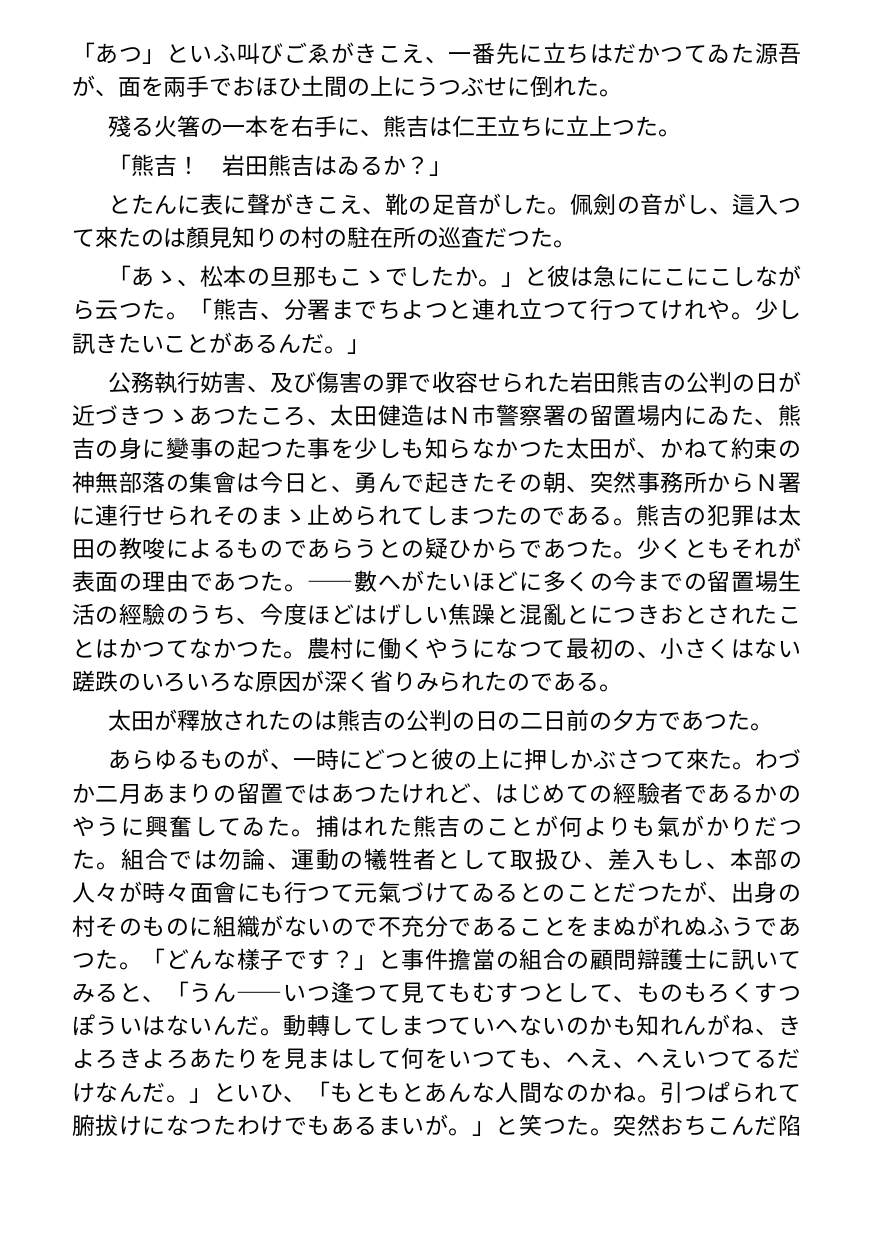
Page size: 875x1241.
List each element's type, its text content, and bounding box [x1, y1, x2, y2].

text 殘る火箸の一本を右手に、熊吉は仁王立ちに立上つた。 [72, 108, 802, 142]
text 「熊吉！ 岩田熊吉はゐるか？」 [72, 148, 802, 181]
text とたんに表に聲がきこえ、靴の足音がした。佩劍の音がし、這入つて來たのは顏見知りの村の駐在所の巡査だつた。 [72, 187, 802, 253]
text 「あゝ、松本の旦那もこゝでしたか。」と彼は急ににこにこしながら云つた。「熊吉、分署までちよつと連れ立つて行つてけれや。少し訊きたいことがあるんだ。」 [72, 259, 802, 359]
text 太田が釋放されたのは熊吉の公判の日の二日前の夕方であつた。 [72, 703, 802, 736]
text あらゆるものが、一時にどつと彼の上に押しかぶさつて來た。わづか二月あまりの留置ではあつたけれど、はじめての經驗者であるかのやうに興奮してゐた。捕はれた熊吉のことが何よりも氣がかりだつた。組合では勿論、運動の犧牲者として取扱ひ、差入もし、本部の人々が時々面會にも行つて元氣づけてゐるとのことだつたが、出身の村そのものに組織がないので不充分であることをまぬがれぬふうであつた。「どんな樣子です？」と事件擔當の組合の顧問辯護士に訊いてみると、「うん――いつ逢つて見てもむすつとして、ものもろくすつぽういはないんだ。動轉してしまつていへないのかも知れんがね、きよろきよろあたりを見まはして何をいつても、へえ、へえいつてるだけなんだ。」といひ、「もともとあんな人間なのかね。引つぱられて腑拔けになつたわけでもあるまいが。」と笑つた。突然おちこんだ陷 [72, 742, 802, 1141]
text 公務執行妨害、及び傷害の罪で收容せられた岩田熊吉の公判の日が近づきつゝあつたころ、太田健造はＮ市警察署の留置場内にゐた、熊吉の身に變事の起つた事を少しも知らなかつた太田が、かねて約束の神無部落の集會は今日と、勇んで起きたその朝、突然事務所からＮ署に連行せられそのまゝ止められてしまつたのである。熊吉の犯罪は太田の教唆によるものであらうとの疑ひからであつた。少くともそれが表面の理由であつた。――數へがたいほどに多くの今までの留置場生活の經驗のうち、今度ほどはげしい焦躁と混亂とにつきおとされたことはかつてなかつた。農村に働くやうになつて最初の、小さくはない蹉跌のいろいろな原因が深く省りみられたのである。 [72, 365, 802, 697]
text 「あつ」といふ叫びごゑがきこえ、一番先に立ちはだかつてゐた源吾が、面を兩手でおほひ土間の上にうつぶせに倒れた。 [72, 36, 802, 102]
